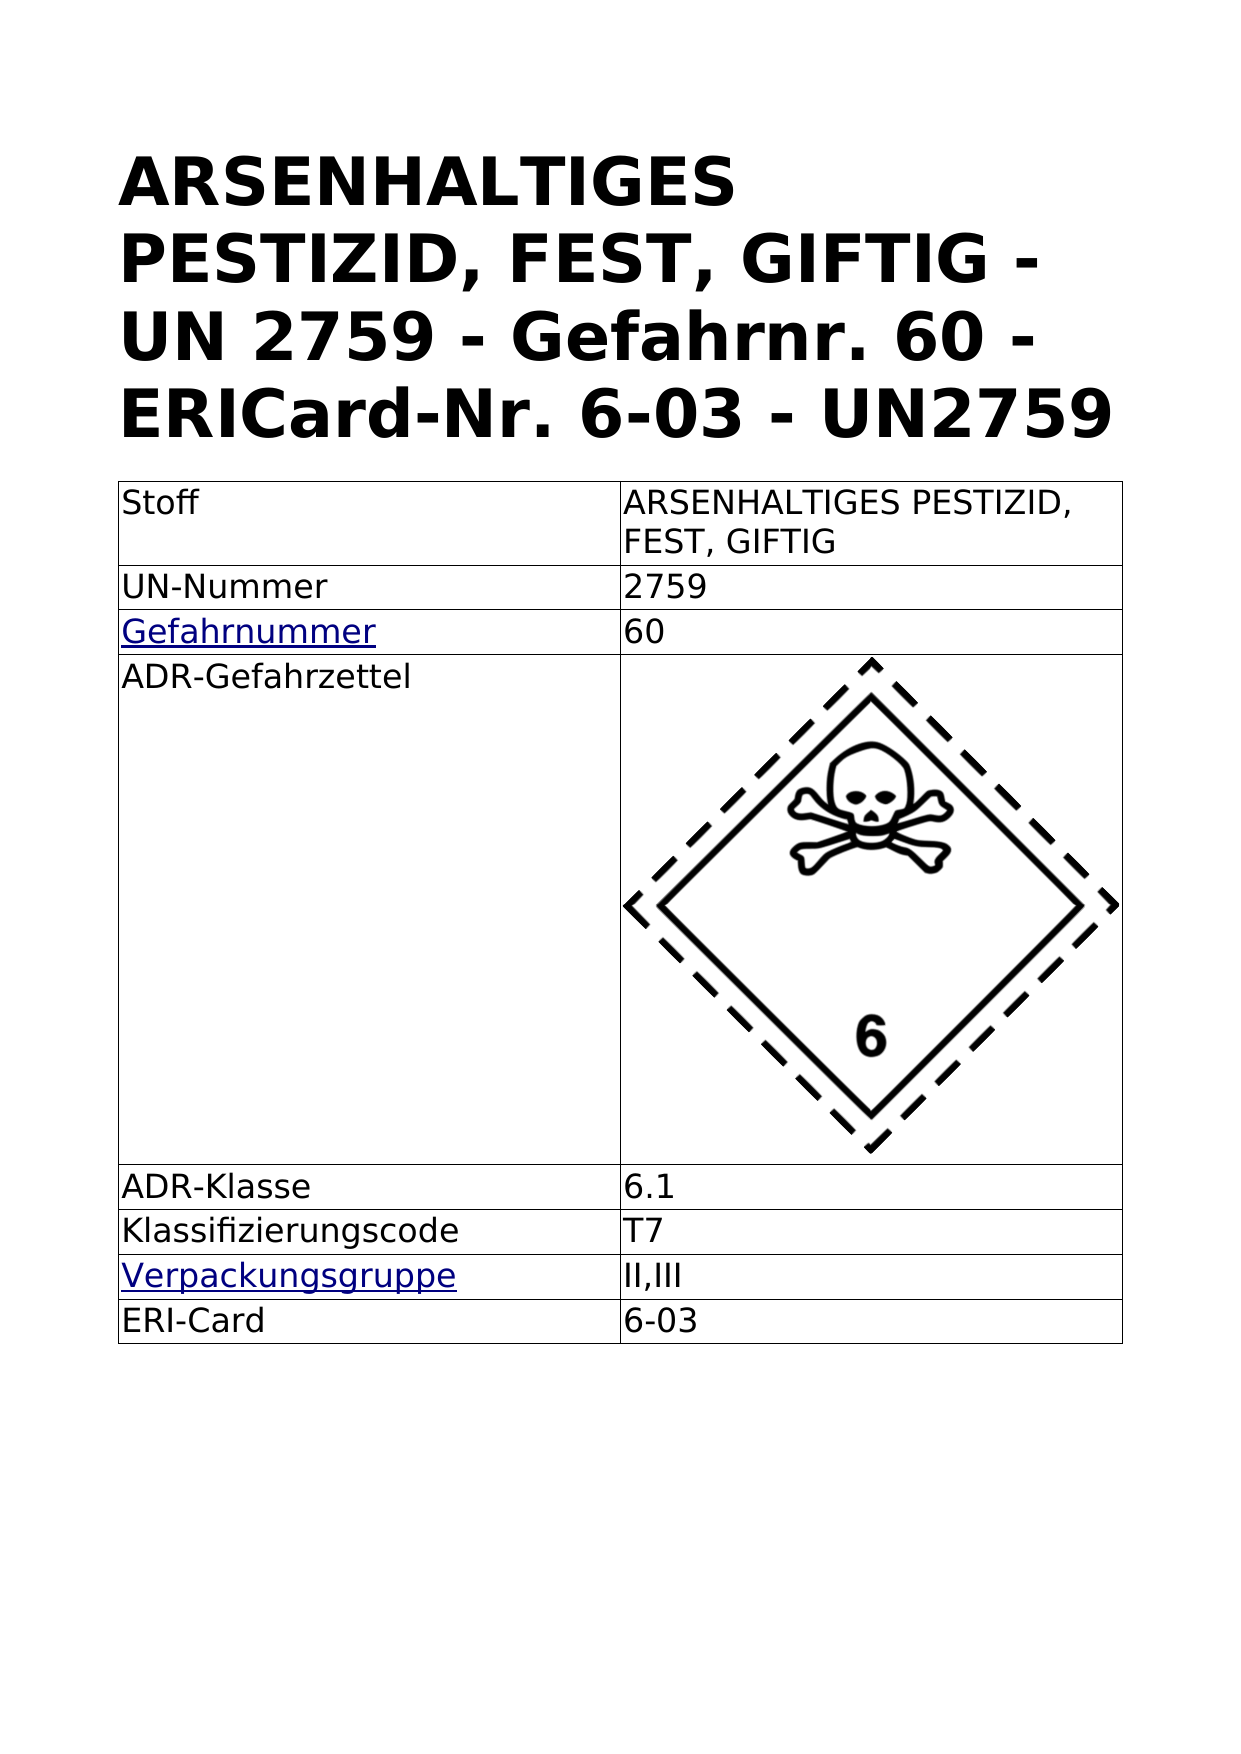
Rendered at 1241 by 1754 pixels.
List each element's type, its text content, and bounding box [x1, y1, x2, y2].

table_header Stoff [119, 482, 620, 564]
table_cell 6.1 [621, 1165, 1122, 1209]
picture [622, 657, 1120, 1154]
subtitle ARSENHALTIGES PESTIZID, FEST, GIFTIG - UN 2759 - Gefahrnr. 60 - ERICard-Nr. 6-03 - UN2759 [118, 143, 1122, 453]
table_cell [621, 655, 1122, 1164]
table_cell ERI-Card [119, 1300, 620, 1343]
table_cell UN-Nummer [119, 566, 620, 609]
table_cell Verpackungsgruppe [119, 1255, 620, 1298]
table_cell ADR-Gefahrzettel [119, 655, 620, 1164]
table_cell 60 [621, 610, 1122, 654]
table_cell ADR-Klasse [119, 1165, 620, 1209]
table_cell 6-03 [621, 1300, 1122, 1343]
table_cell Klassifizierungscode [119, 1210, 620, 1254]
table_cell II,III [621, 1255, 1122, 1298]
table_cell T7 [621, 1210, 1122, 1254]
table_cell 2759 [621, 566, 1122, 609]
table_cell Gefahrnummer [119, 610, 620, 654]
table_header ARSENHALTIGES PESTIZID, FEST, GIFTIG [621, 482, 1122, 564]
